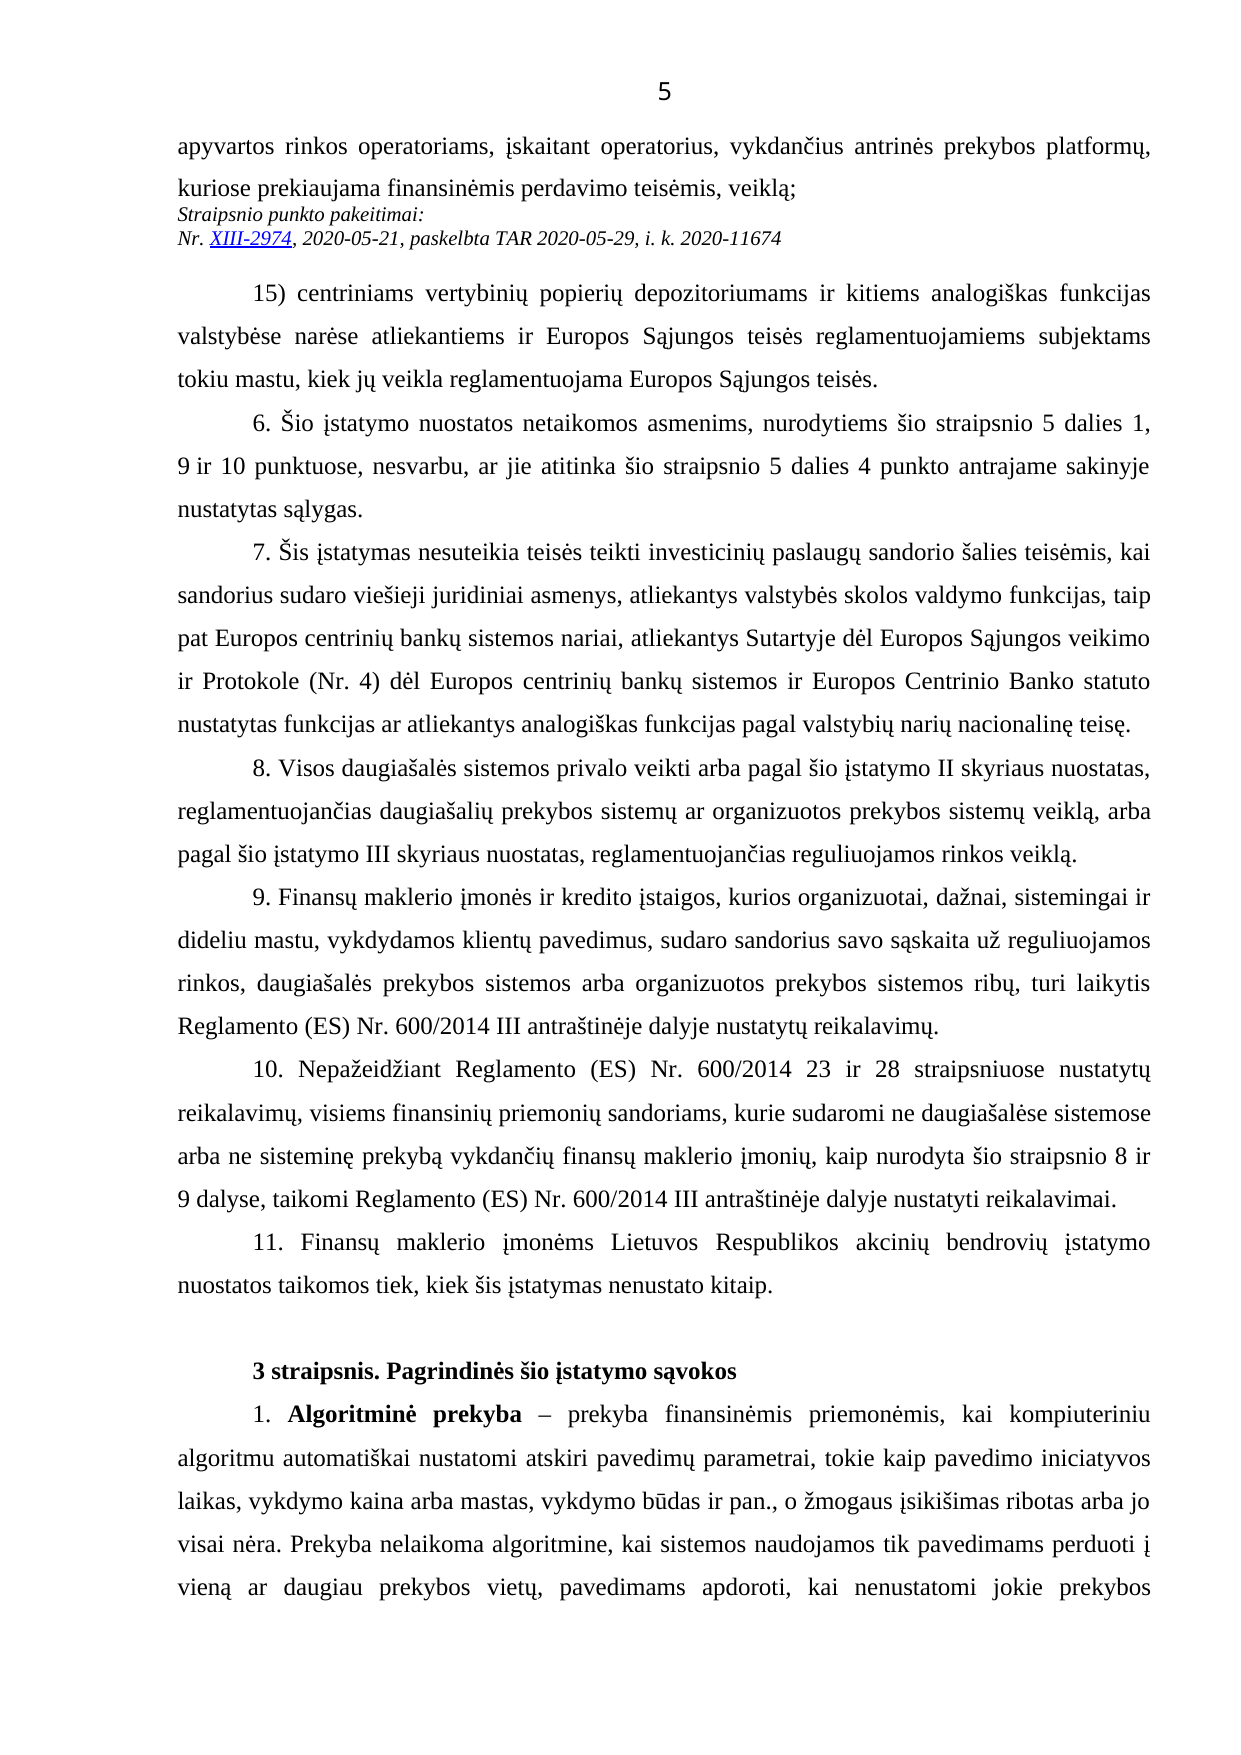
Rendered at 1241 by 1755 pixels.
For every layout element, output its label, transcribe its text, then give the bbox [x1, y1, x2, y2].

text 7. Šis įstatymas nesuteikia teisės teikti investicinių paslaugų sandorio šalies teisėmis, kai sandorius sudaro viešieji juridiniai asmenys, atliekantys valstybės skolos valdymo funkcijas, taip pat Europos centrinių bankų sistemos nariai, atliekantys Sutartyje dėl Europos Sąjungos veikimo ir Protokole (Nr. 4) dėl Europos centrinių bankų sistemos ir Europos Centrinio Banko statuto nustatytas funkcijas ar atliekantys analogiškas funkcijas pagal valstybių narių nacionalinę teisę. [177, 537, 1152, 738]
text 9. Finansų maklerio įmonės ir kredito įstaigos, kurios organizuotai, dažnai, sistemingai ir dideliu mastu, vykdydamos klientų pavedimus, sudaro sandorius savo sąskaita už reguliuojamos rinkos, daugiašalės prekybos sistemos arba organizuotos prekybos sistemos ribų, turi laikytis Reglamento (ES) Nr. 600/2014 III antraštinėje dalyje nustatytų reikalavimų. [177, 882, 1152, 1040]
text 3 straipsnis. Pagrindinės šio įstatymo sąvokos [177, 1356, 1152, 1385]
text apyvartos rinkos operatoriams, įskaitant operatorius, vykdančius antrinės prekybos platformų, kuriose prekiaujama finansinėmis perdavimo teisėmis, veiklą; [177, 118, 1152, 201]
text Nr. XIII-2974, 2020-05-21, paskelbta TAR 2020-05-29, i. k. 2020-11674 [177, 226, 1152, 249]
text 11. Finansų maklerio įmonėms Lietuvos Respublikos akcinių bendrovių įstatymo nuostatos taikomos tiek, kiek šis įstatymas nenustato kitaip. [177, 1227, 1152, 1299]
text 15) centriniams vertybinių popierių depozitoriumams ir kitiems analogiškas funkcijas valstybėse narėse atliekantiems ir Europos Sąjungos teisės reglamentuojamiems subjektams tokiu mastu, kiek jų veikla reglamentuojama Europos Sąjungos teisės. [177, 278, 1152, 393]
text 1. Algoritminė prekyba – prekyba finansinėmis priemonėmis, kai kompiuteriniu algoritmu automatiškai nustatomi atskiri pavedimų parametrai, tokie kaip pavedimo iniciatyvos laikas, vykdymo kaina arba mastas, vykdymo būdas ir pan., o žmogaus įsikišimas ribotas arba jo visai nėra. Prekyba nelaikoma algoritmine, kai sistemos naudojamos tik pavedimams perduoti į vieną ar daugiau prekybos vietų, pavedimams apdoroti, kai nenustatomi jokie prekybos [177, 1399, 1152, 1601]
text Straipsnio punkto pakeitimai: [177, 201, 1152, 226]
text 6. Šio įstatymo nuostatos netaikomos asmenims, nurodytiems šio straipsnio 5 dalies 1, 9 ir 10 punktuose, nesvarbu, ar jie atitinka šio straipsnio 5 dalies 4 punkto antrajame sakinyje nustatytas sąlygas. [177, 408, 1152, 523]
text 8. Visos daugiašalės sistemos privalo veikti arba pagal šio įstatymo II skyriaus nuostatas, reglamentuojančias daugiašalių prekybos sistemų ar organizuotos prekybos sistemų veiklą, arba pagal šio įstatymo III skyriaus nuostatas, reglamentuojančias reguliuojamos rinkos veiklą. [177, 753, 1152, 868]
text 10. Nepažeidžiant Reglamento (ES) Nr. 600/2014 23 ir 28 straipsniuose nustatytų reikalavimų, visiems finansinių priemonių sandoriams, kurie sudaromi ne daugiašalėse sistemose arba ne sisteminę prekybą vykdančių finansų maklerio įmonių, kaip nurodyta šio straipsnio 8 ir 9 dalyse, taikomi Reglamento (ES) Nr. 600/2014 III antraštinėje dalyje nustatyti reikalavimai. [177, 1054, 1152, 1213]
